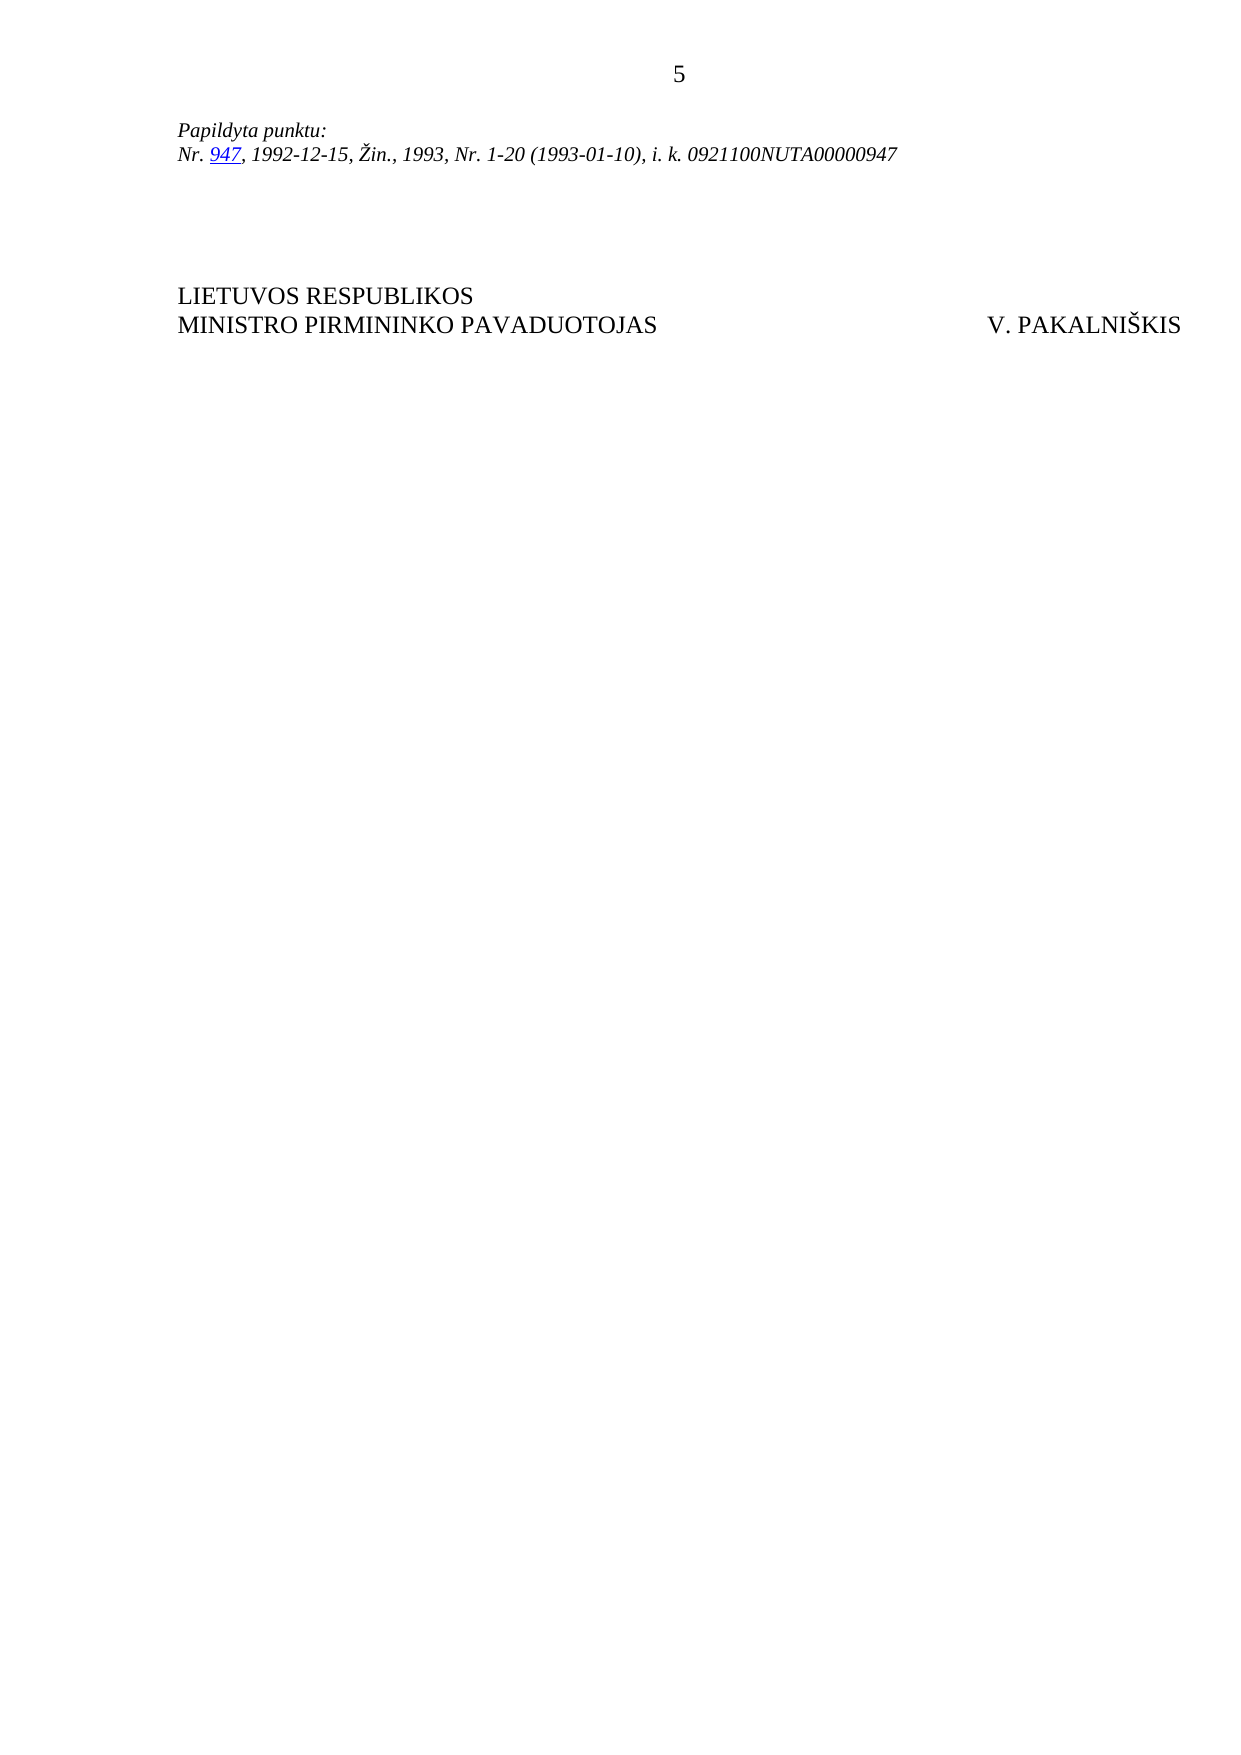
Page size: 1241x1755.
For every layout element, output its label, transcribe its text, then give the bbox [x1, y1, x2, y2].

text Papildyta punktu: [177, 118, 1181, 142]
text Nr. 947, 1992-12-15, Žin., 1993, Nr. 1-20 (1993-01-10), i. k. 0921100NUTA00000947 [177, 142, 1181, 166]
text MINISTRO PIRMININKO PAVADUOTOJAS V. PAKALNIŠKIS [177, 310, 1181, 339]
text LIETUVOS RESPUBLIKOS [177, 281, 1181, 310]
